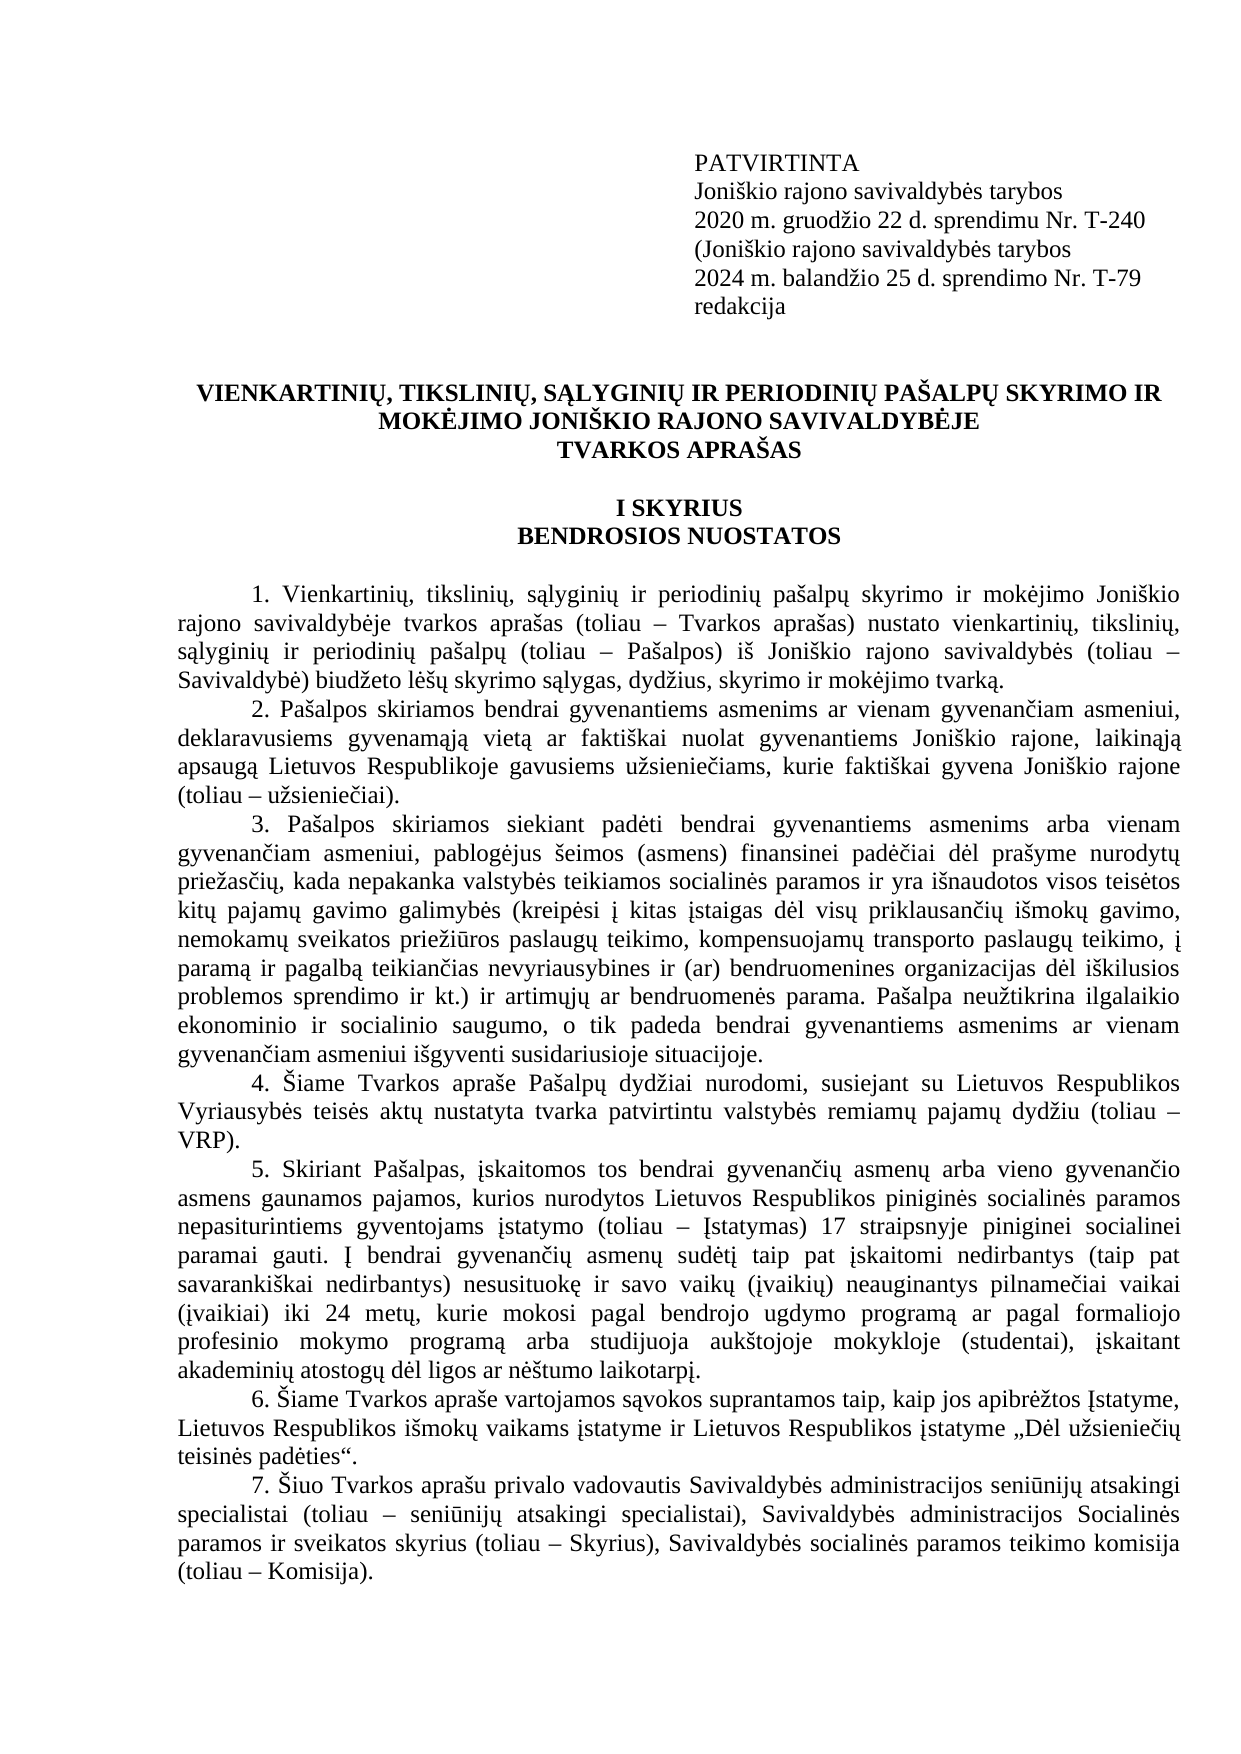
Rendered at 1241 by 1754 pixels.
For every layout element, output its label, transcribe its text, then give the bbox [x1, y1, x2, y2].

text 1. Vienkartinių, tikslinių, sąlyginių ir periodinių pašalpų skyrimo ir mokėjimo Joniškio rajono savivaldybėje tvarkos aprašas (toliau – Tvarkos aprašas) nustato vienkartinių, tikslinių, sąlyginių ir periodinių pašalpų (toliau – Pašalpos) iš Joniškio rajono savivaldybės (toliau – Savivaldybė) biudžeto lėšų skyrimo sąlygas, dydžius, skyrimo ir mokėjimo tvarką. [177, 579, 1181, 694]
text 6. Šiame Tvarkos apraše vartojamos sąvokos suprantamos taip, kaip jos apibrėžtos Įstatyme, Lietuvos Respublikos išmokų vaikams įstatyme ir Lietuvos Respublikos įstatyme „Dėl užsieniečių teisinės padėties“. [177, 1384, 1181, 1470]
text BENDROSIOS NUOSTATOS [177, 521, 1181, 550]
text 5. Skiriant Pašalpas, įskaitomos tos bendrai gyvenančių asmenų arba vieno gyvenančio asmens gaunamos pajamos, kurios nurodytos Lietuvos Respublikos piniginės socialinės paramos nepasiturintiems gyventojams įstatymo (toliau – Įstatymas) 17 straipsnyje piniginei socialinei paramai gauti. Į bendrai gyvenančių asmenų sudėtį taip pat įskaitomi nedirbantys (taip pat savarankiškai nedirbantys) nesusituokę ir savo vaikų (įvaikių) neauginantys pilnamečiai vaikai (įvaikiai) iki 24 metų, kurie mokosi pagal bendrojo ugdymo programą ar pagal formaliojo profesinio mokymo programą arba studijuoja aukštojoje mokykloje (studentai), įskaitant akademinių atostogų dėl ligos ar nėštumo laikotarpį. [177, 1154, 1181, 1384]
text 3. Pašalpos skiriamos siekiant padėti bendrai gyvenantiems asmenims arba vienam gyvenančiam asmeniui, pablogėjus šeimos (asmens) finansinei padėčiai dėl prašyme nurodytų priežasčių, kada nepakanka valstybės teikiamos socialinės paramos ir yra išnaudotos visos teisėtos kitų pajamų gavimo galimybės (kreipėsi į kitas įstaigas dėl visų priklausančių išmokų gavimo, nemokamų sveikatos priežiūros paslaugų teikimo, kompensuojamų transporto paslaugų teikimo, į paramą ir pagalbą teikiančias nevyriausybines ir (ar) bendruomenines organizacijas dėl iškilusios problemos sprendimo ir kt.) ir artimųjų ar bendruomenės parama. Pašalpa neužtikrina ilgalaikio ekonominio ir socialinio saugumo, o tik padeda bendrai gyvenantiems asmenims ar vienam gyvenančiam asmeniui išgyventi susidariusioje situacijoje. [177, 809, 1181, 1068]
text redakcija [177, 291, 1181, 320]
text PATVIRTINTA [177, 148, 1181, 176]
text I SKYRIUS [177, 493, 1181, 521]
text 7. Šiuo Tvarkos aprašu privalo vadovautis Savivaldybės administracijos seniūnijų atsakingi specialistai (toliau – seniūnijų atsakingi specialistai), Savivaldybės administracijos Socialinės paramos ir sveikatos skyrius (toliau – Skyrius), Savivaldybės socialinės paramos teikimo komisija (toliau – Komisija). [177, 1470, 1181, 1585]
text TVARKOS APRAŠAS [177, 435, 1181, 464]
text 2. Pašalpos skiriamos bendrai gyvenantiems asmenims ar vienam gyvenančiam asmeniui, deklaravusiems gyvenamąją vietą ar faktiškai nuolat gyvenantiems Joniškio rajone, laikinąją apsaugą Lietuvos Respublikoje gavusiems užsieniečiams, kurie faktiškai gyvena Joniškio rajone (toliau – užsieniečiai). [177, 694, 1181, 809]
text 2020 m. gruodžio 22 d. sprendimu Nr. T-240 [177, 205, 1181, 234]
text (Joniškio rajono savivaldybės tarybos [177, 234, 1181, 263]
text Joniškio rajono savivaldybės tarybos [177, 176, 1181, 205]
text 2024 m. balandžio 25 d. sprendimo Nr. T-79 [177, 263, 1181, 291]
text VIENKARTINIŲ, TIKSLINIŲ, SĄLYGINIŲ IR PERIODINIŲ PAŠALPŲ SKYRIMO IR MOKĖJIMO JONIŠKIO RAJONO SAVIVALDYBĖJE [177, 378, 1181, 435]
text 4. Šiame Tvarkos apraše Pašalpų dydžiai nurodomi, susiejant su Lietuvos Respublikos Vyriausybės teisės aktų nustatyta tvarka patvirtintu valstybės remiamų pajamų dydžiu (toliau – VRP). [177, 1068, 1181, 1154]
